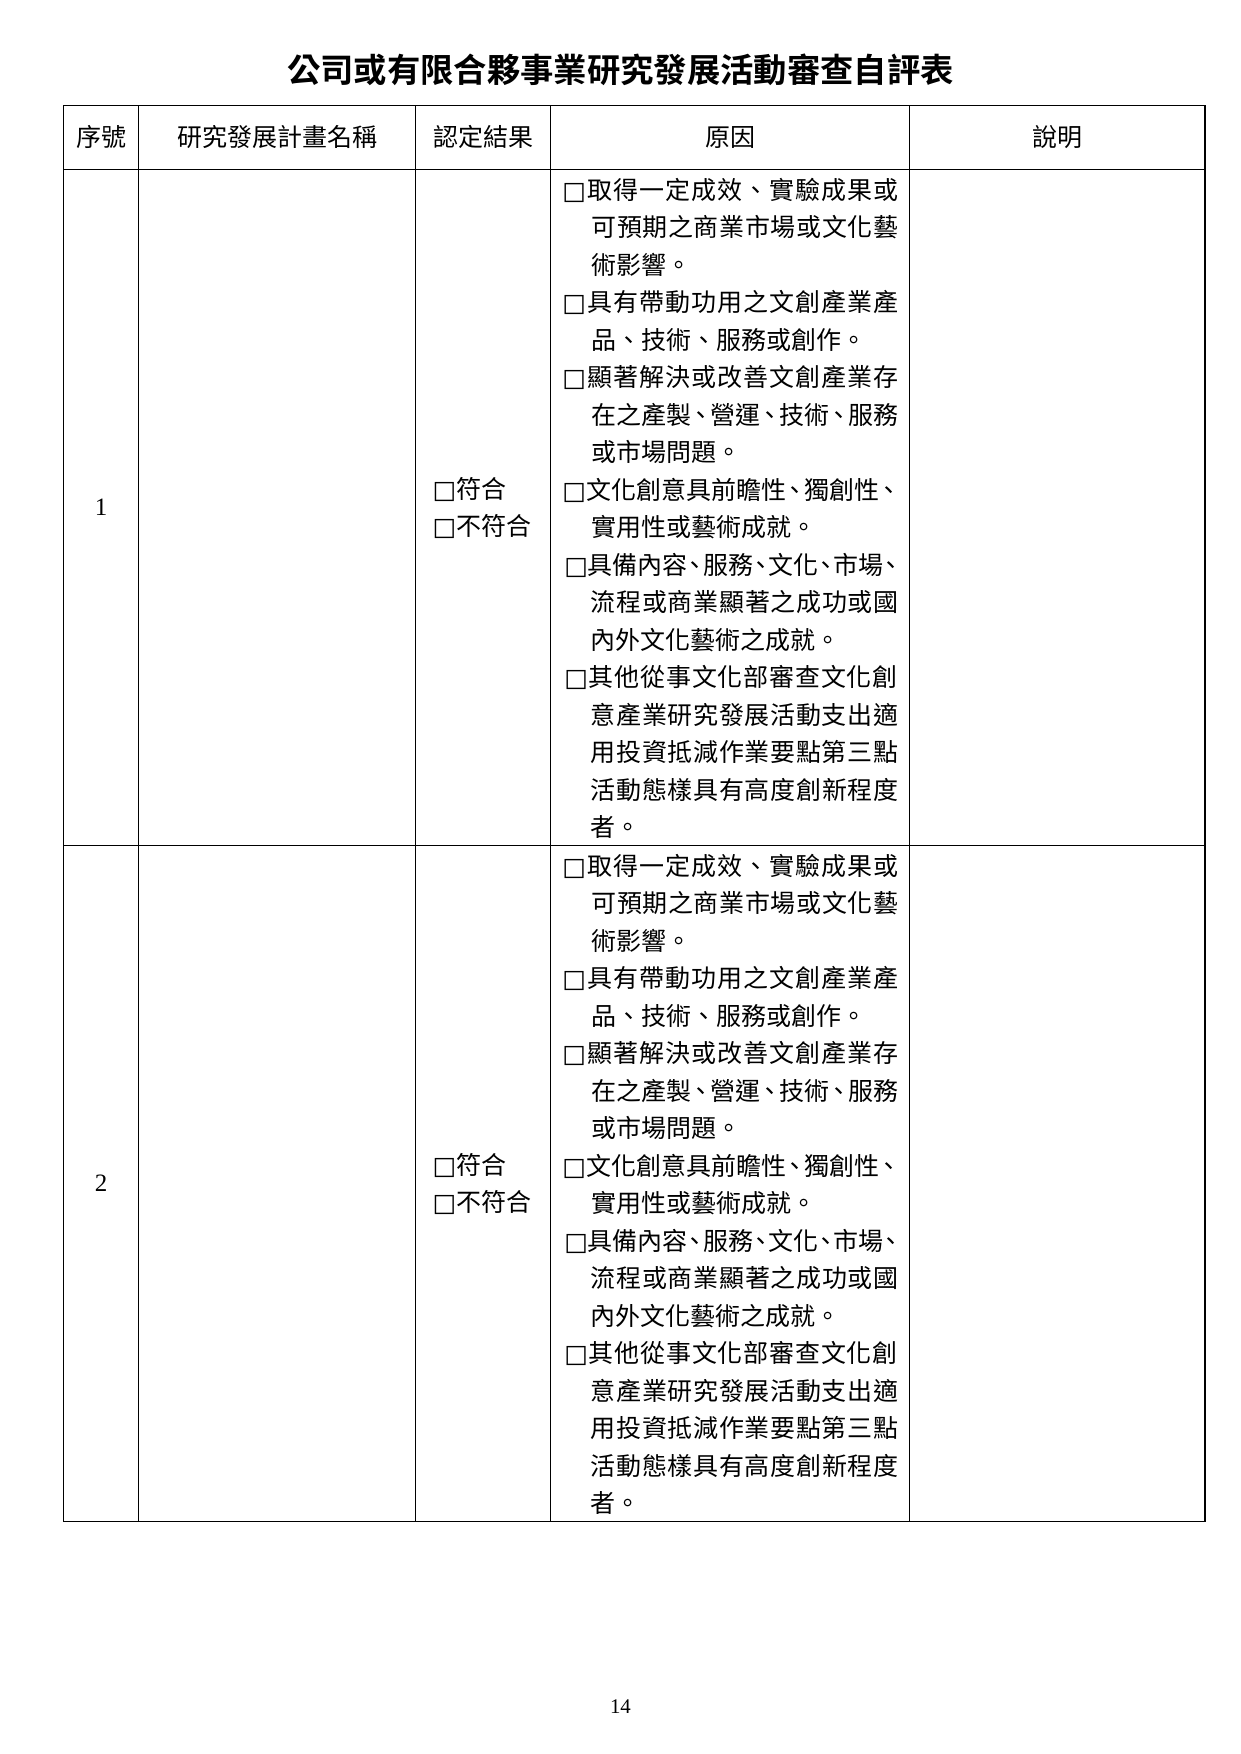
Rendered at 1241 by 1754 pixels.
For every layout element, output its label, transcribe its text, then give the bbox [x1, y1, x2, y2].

table_cell □符合 □不符合 [416, 170, 550, 845]
table_header 說明 [910, 106, 1204, 169]
table_cell □符合 □不符合 [416, 846, 550, 1521]
table_cell [910, 170, 1204, 845]
text 公司或有限合夥事業研究發展活動審查自評表 [83, 30, 1157, 105]
table_header 原因 [551, 106, 909, 169]
table_cell 1 [64, 170, 138, 845]
table_cell [910, 846, 1204, 1521]
table_header 認定結果 [416, 106, 550, 169]
table_cell 2 [64, 846, 138, 1521]
table_header 序號 [64, 106, 138, 169]
table_cell □取得一定成效、實驗成果或可預期之商業市場或文化藝術影響。 □具有帶動功用之文創產業產品、技術、服務或創作。 □顯著解決或改善文創產業存在之產製、營運、技術、服務或市場問題。 □文化創意具前瞻性、獨創性、實用性或藝術成就。 □具備內容、服務、文化、市場、流程或商業顯著之成功或國內外文化藝術之成就。 □其他從事文化部審查文化創意產業研究發展活動支出適用投資抵減作業要點第三點活動態樣具有高度創新程度者。 [551, 170, 909, 845]
table_cell [139, 170, 415, 845]
table_header 研究發展計畫名稱 [139, 106, 415, 169]
table_cell [139, 846, 415, 1521]
table_cell □取得一定成效、實驗成果或可預期之商業市場或文化藝術影響。 □具有帶動功用之文創產業產品、技術、服務或創作。 □顯著解決或改善文創產業存在之產製、營運、技術、服務或市場問題。 □文化創意具前瞻性、獨創性、實用性或藝術成就。 □具備內容、服務、文化、市場、流程或商業顯著之成功或國內外文化藝術之成就。 □其他從事文化部審查文化創意產業研究發展活動支出適用投資抵減作業要點第三點活動態樣具有高度創新程度者。 [551, 846, 909, 1521]
